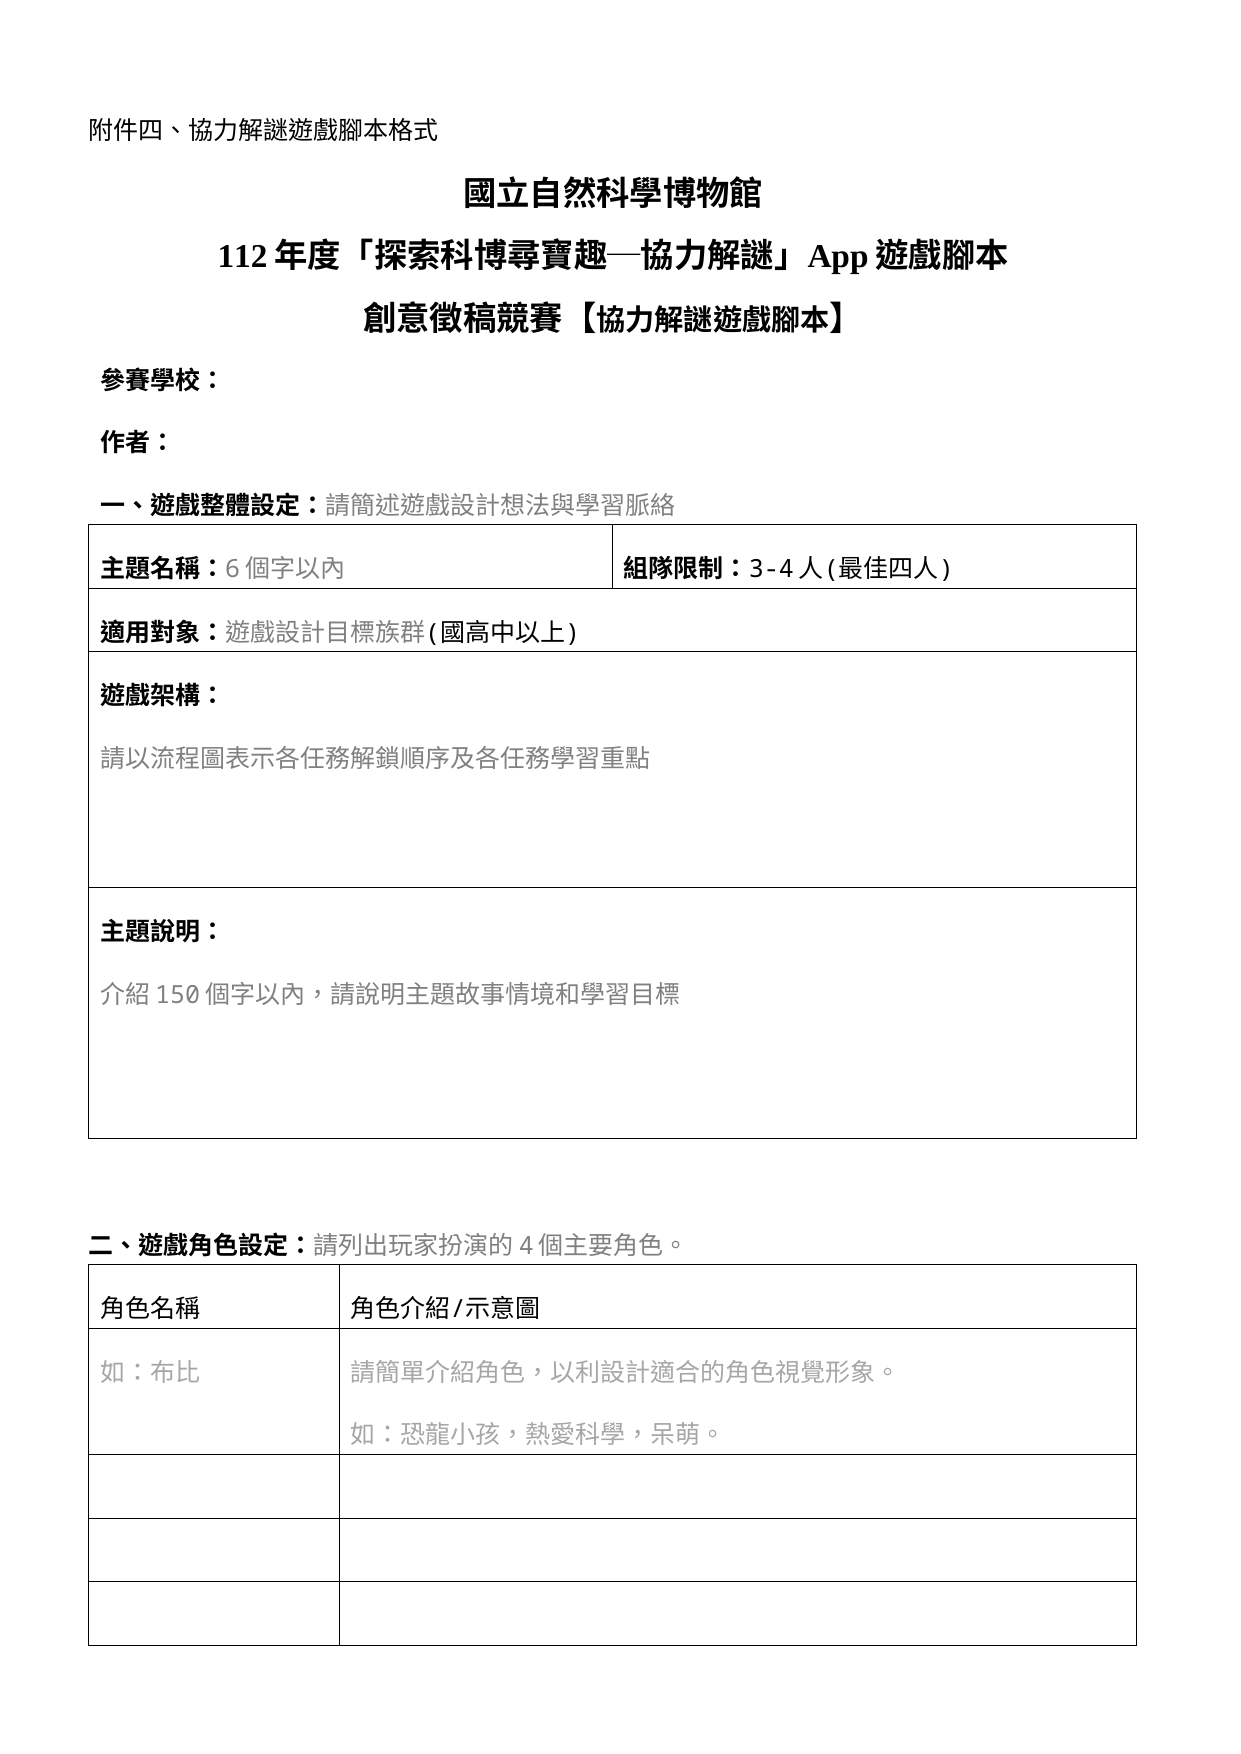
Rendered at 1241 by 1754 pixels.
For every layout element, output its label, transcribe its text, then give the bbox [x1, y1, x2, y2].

table_cell [340, 1582, 1136, 1644]
table_cell 如：布比 [89, 1329, 339, 1454]
table_cell [340, 1455, 1136, 1517]
table_header 角色名稱 [89, 1265, 339, 1328]
table_cell [340, 1519, 1136, 1581]
text 112年度「探索科博尋寶趣─協力解謎」App遊戲腳本 [89, 212, 1137, 274]
text 二、遊戲角色設定：請列出玩家扮演的4個主要角色。 [89, 1202, 1137, 1264]
table_header 參賽學校： 作者： 一、遊戲整體設定：請簡述遊戲設計想法與學習脈絡 [89, 337, 1136, 524]
table_cell [89, 1519, 339, 1581]
table_cell 適用對象：遊戲設計目標族群(國高中以上) [89, 589, 1136, 651]
table_cell [89, 1582, 339, 1644]
table_cell 請簡單介紹角色，以利設計適合的角色視覺形象。 如：恐龍小孩，熱愛科學，呆萌。 [340, 1329, 1136, 1454]
text 附件四、協力解謎遊戲腳本格式 [89, 87, 1137, 149]
table_cell 主題說明： 介紹150個字以內，請說明主題故事情境和學習目標 [89, 888, 1136, 1138]
table_header 角色介紹/示意圖 [340, 1265, 1136, 1328]
table_cell 主題名稱：6個字以內 [89, 525, 612, 588]
text 國立自然科學博物館 [89, 149, 1137, 212]
table_cell 遊戲架構： 請以流程圖表示各任務解鎖順序及各任務學習重點 [89, 652, 1136, 887]
text 創意徵稿競賽【協力解謎遊戲腳本】 [89, 274, 1137, 337]
table_cell [89, 1455, 339, 1517]
table_cell 組隊限制：3-4人(最佳四人) [613, 525, 1136, 588]
